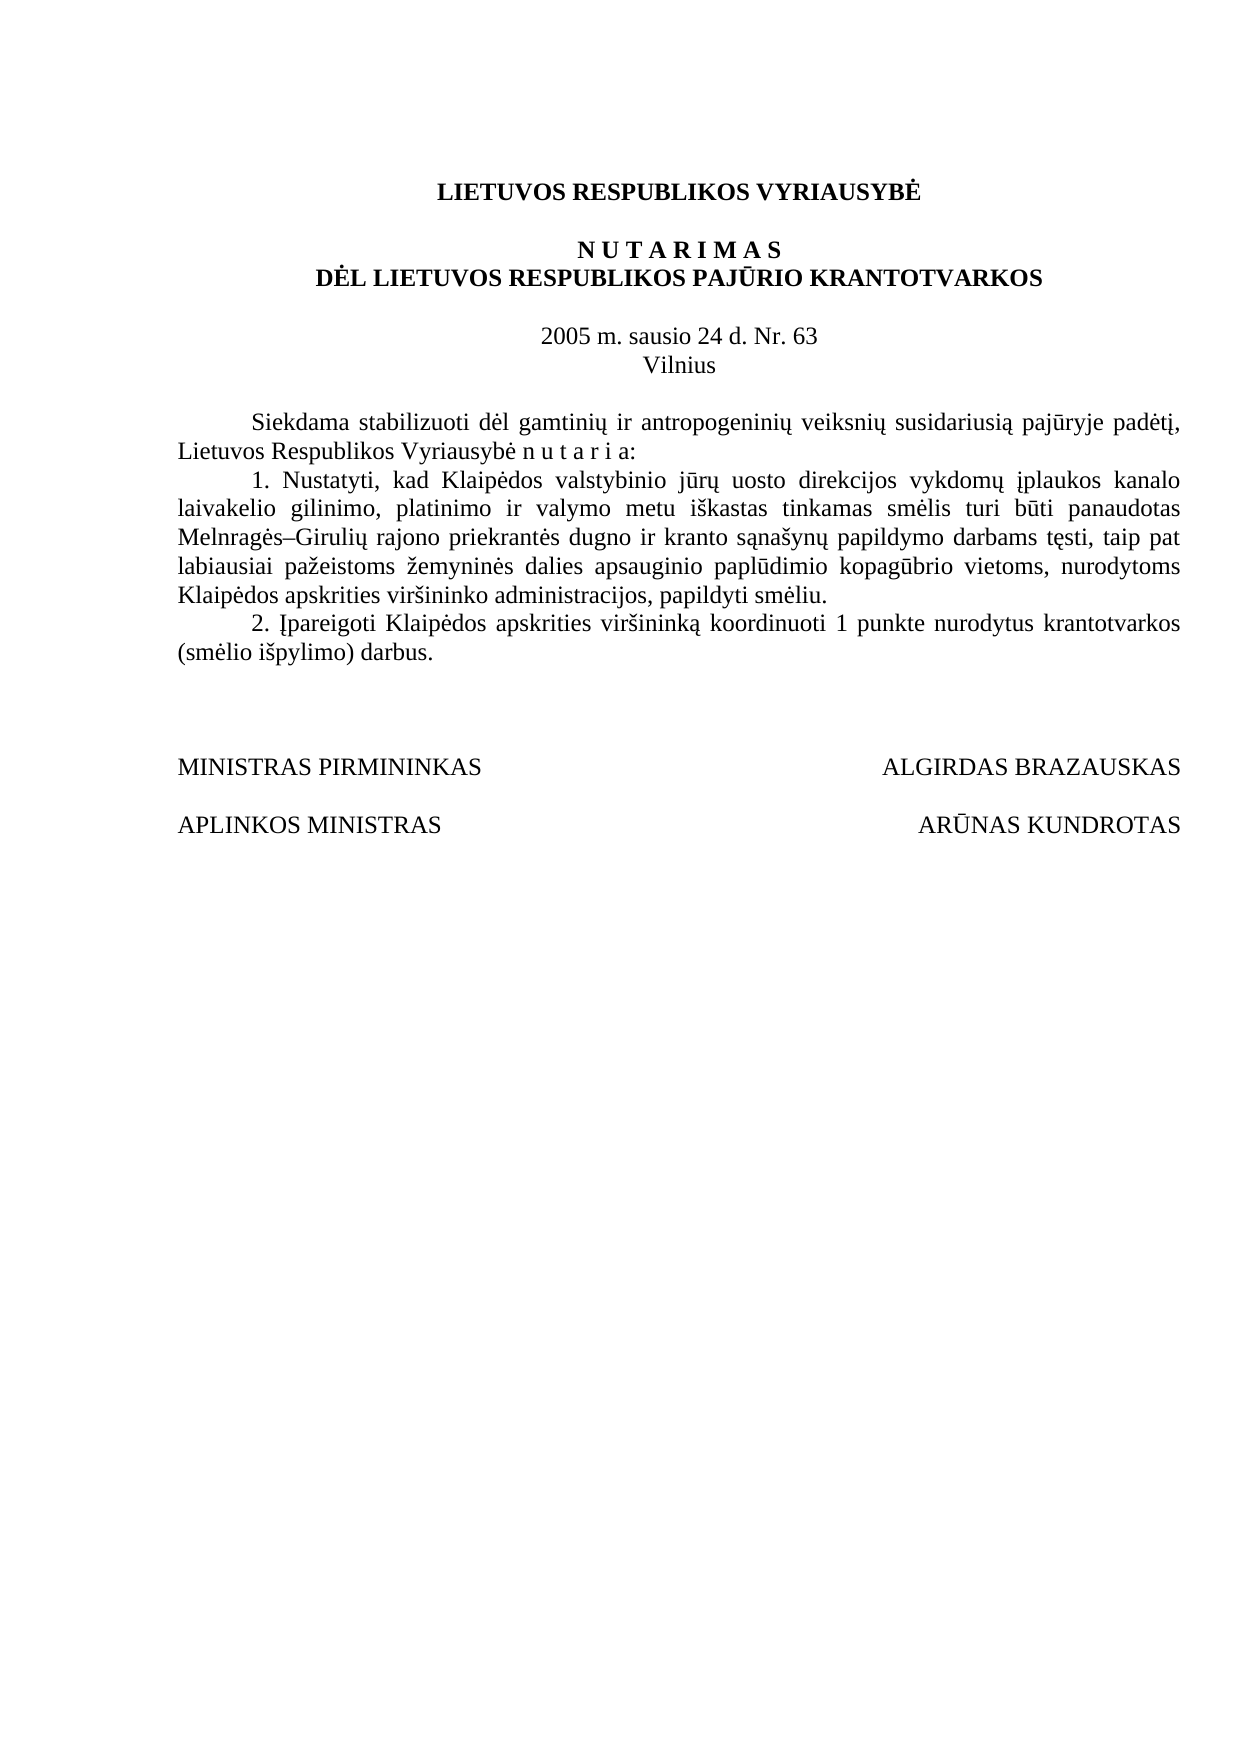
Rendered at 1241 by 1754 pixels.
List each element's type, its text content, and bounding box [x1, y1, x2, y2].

text 2005 m. sausio 24 d. Nr. 63 [177, 321, 1181, 350]
text LIETUVOS RESPUBLIKOS VYRIAUSYBĖ [177, 177, 1181, 206]
text DĖL LIETUVOS RESPUBLIKOS PAJŪRIO KRANTOTVARKOS [177, 263, 1181, 292]
text 2. Įpareigoti Klaipėdos apskrities viršininką koordinuoti 1 punkte nurodytus krantotvarkos (smėlio išpylimo) darbus. [177, 608, 1181, 666]
text MINISTRAS PIRMININKAS ALGIRDAS BRAZAUSKAS [177, 752, 1181, 781]
text APLINKOS MINISTRAS ARŪNAS KUNDROTAS [177, 810, 1181, 838]
text Vilnius [177, 350, 1181, 378]
text Siekdama stabilizuoti dėl gamtinių ir antropogeninių veiksnių susidariusią pajūryje padėtį, Lietuvos Respublikos Vyriausybė nutaria: [177, 407, 1181, 465]
text 1. Nustatyti, kad Klaipėdos valstybinio jūrų uosto direkcijos vykdomų įplaukos kanalo laivakelio gilinimo, platinimo ir valymo metu iškastas tinkamas smėlis turi būti panaudotas Melnragės–Girulių rajono priekrantės dugno ir kranto sąnašynų papildymo darbams tęsti, taip pat labiausiai pažeistoms žemyninės dalies apsauginio paplūdimio kopagūbrio vietoms, nurodytoms Klaipėdos apskrities viršininko administracijos, papildyti smėliu. [177, 465, 1181, 608]
text N U T A R I M A S [177, 235, 1181, 263]
